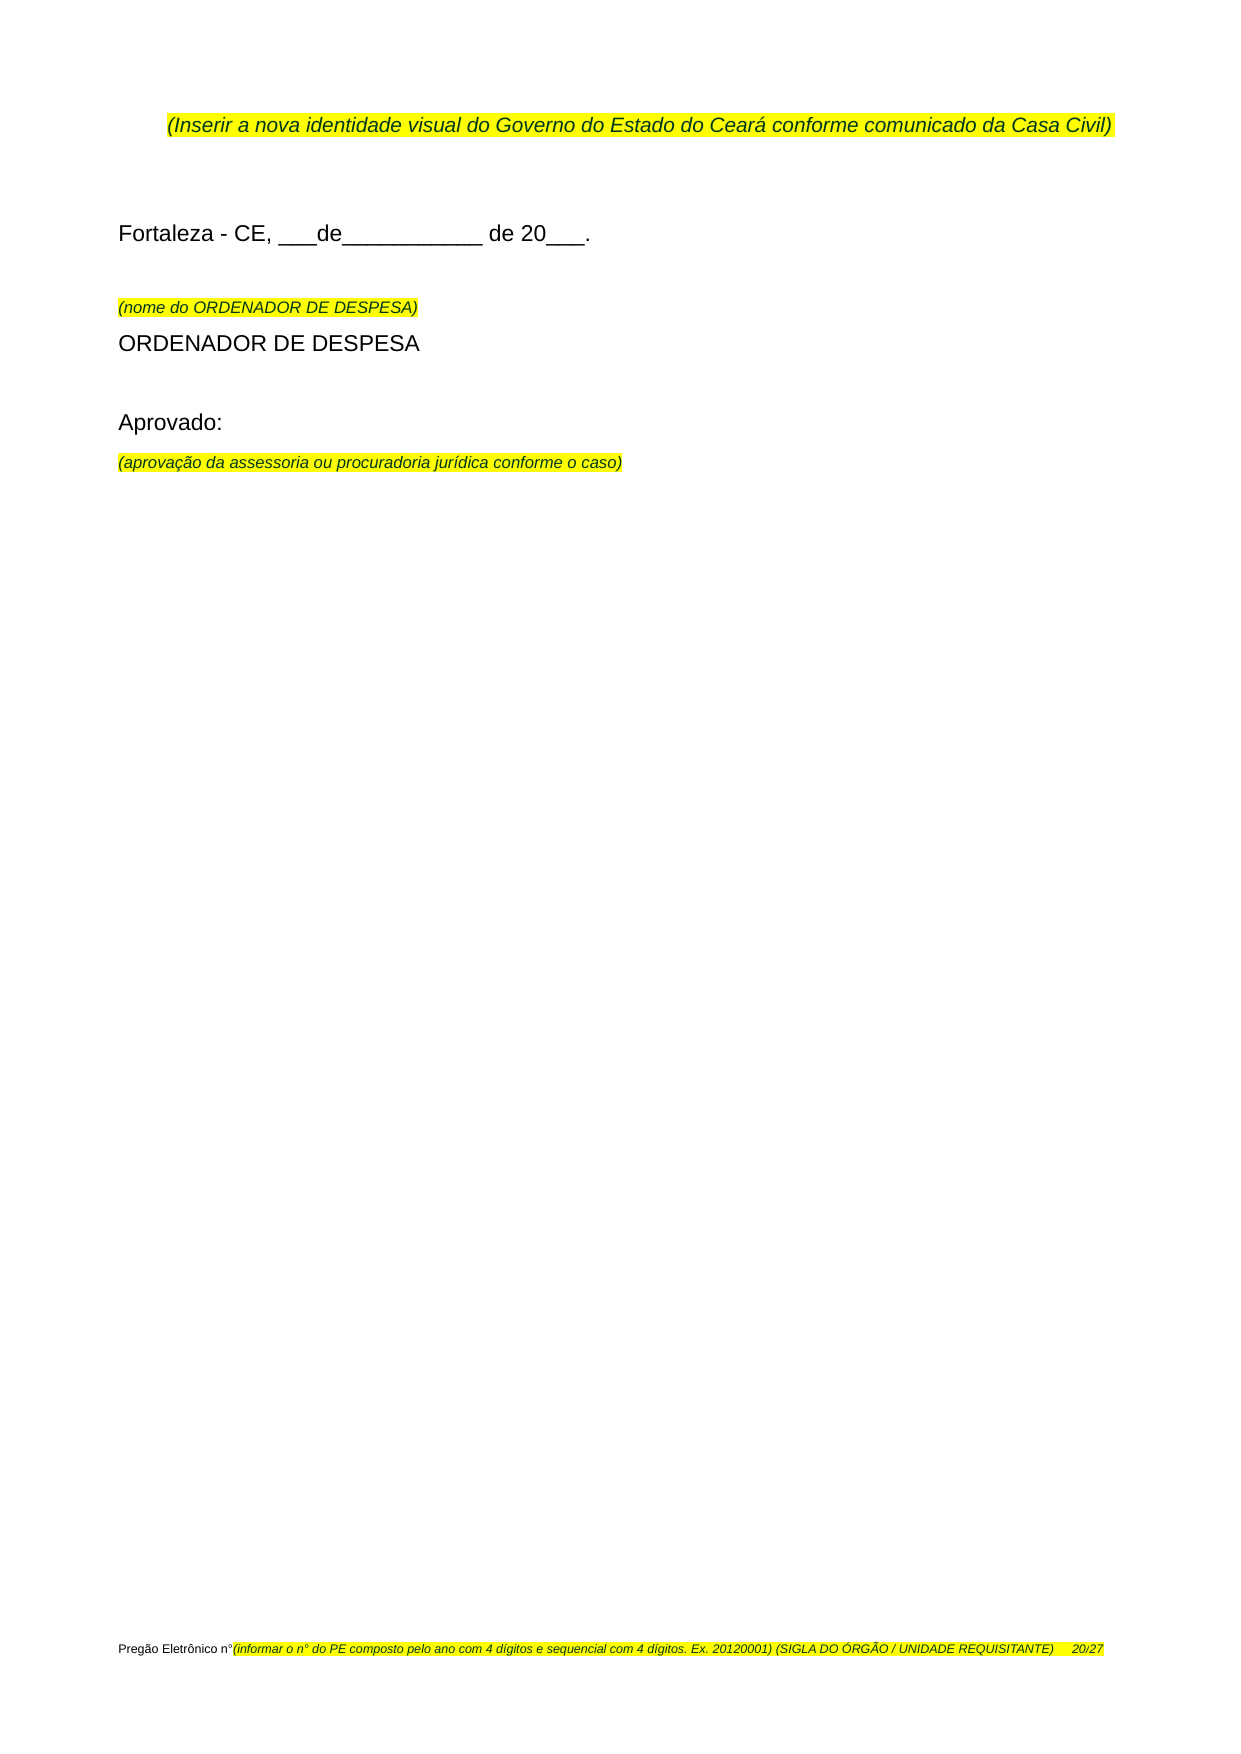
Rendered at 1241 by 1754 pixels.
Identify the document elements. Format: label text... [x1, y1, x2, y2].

text Fortaleza - CE, ___de___________ de 20___. [118, 220, 1122, 246]
text (aprovação da assessoria ou procuradoria jurídica conforme o caso) [118, 447, 1122, 473]
text Aprovado: [118, 408, 1122, 435]
text ORDENADOR DE DESPESA [118, 329, 1122, 356]
text (nome do ORDENADOR DE DESPESA) [118, 296, 1122, 318]
